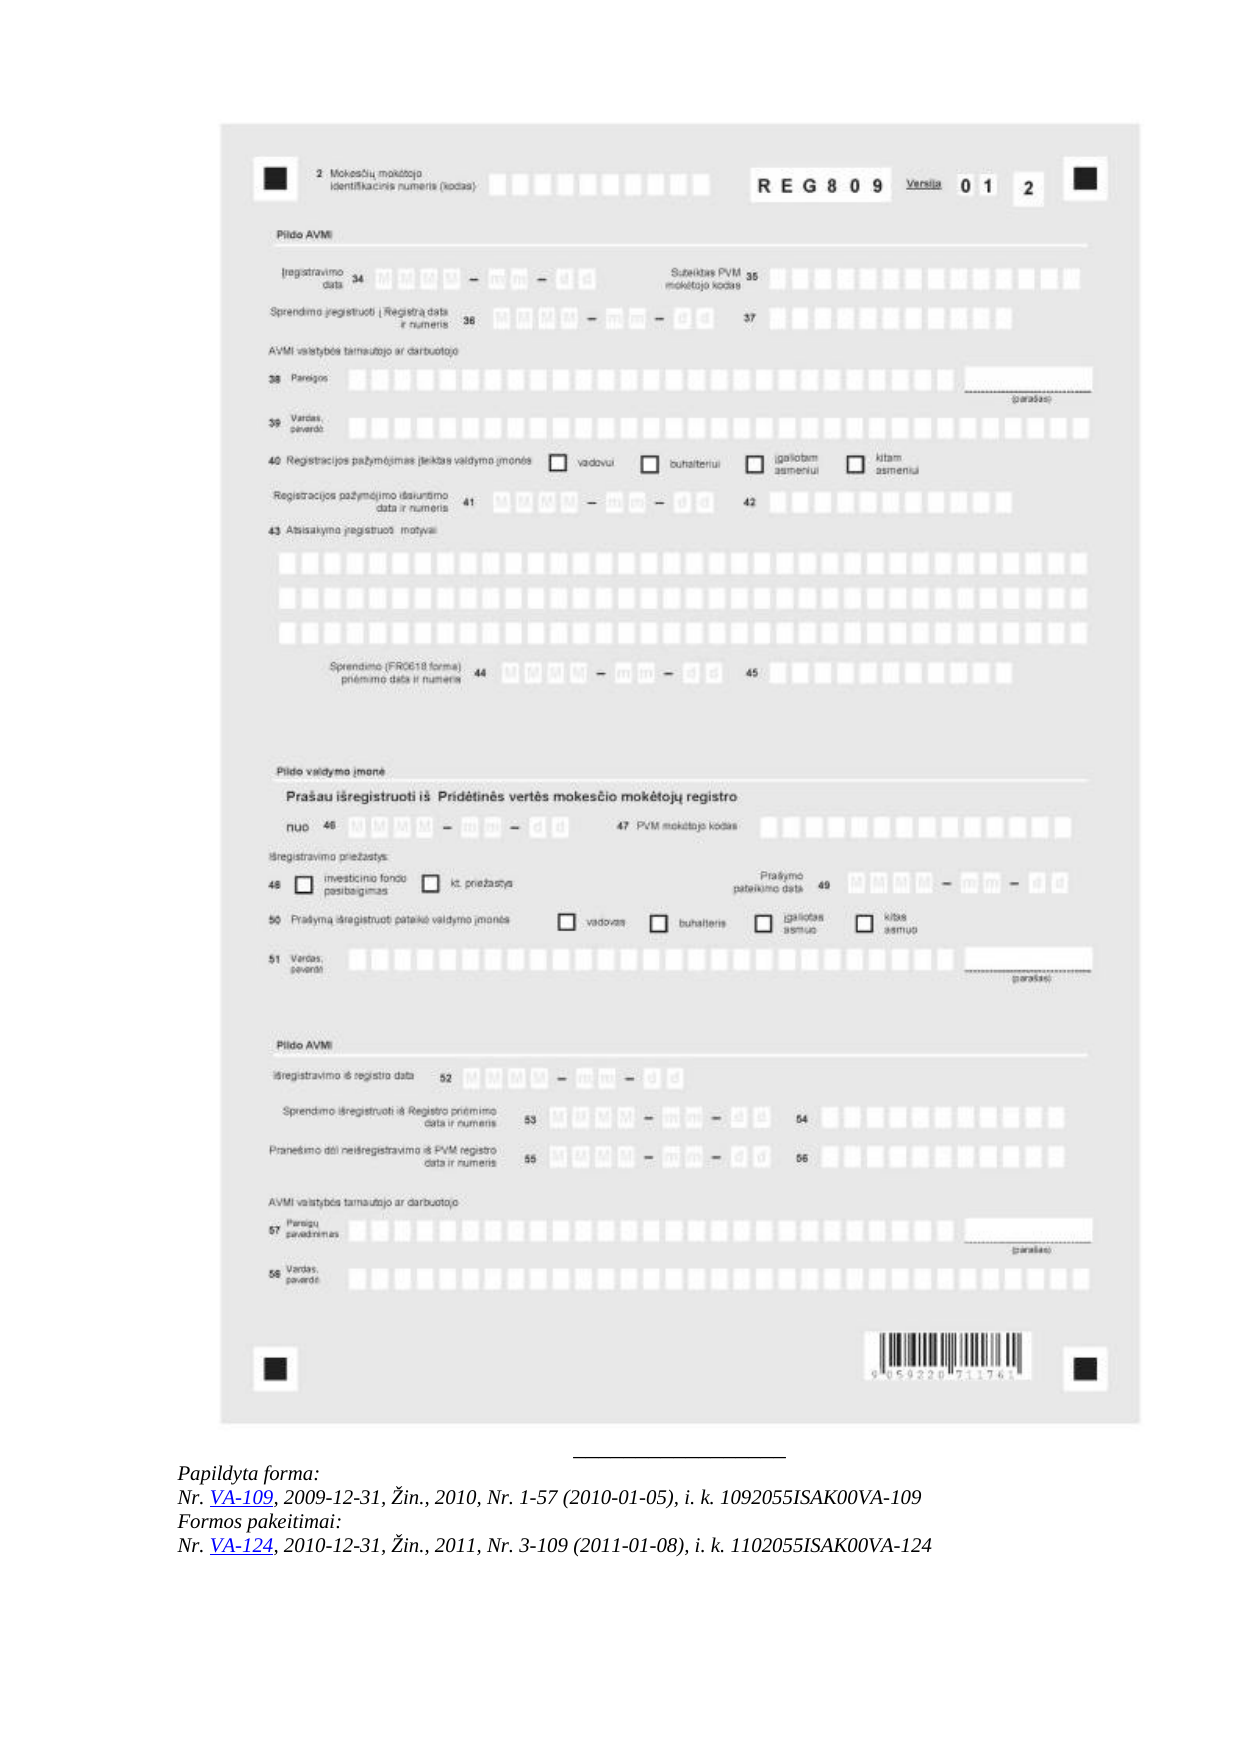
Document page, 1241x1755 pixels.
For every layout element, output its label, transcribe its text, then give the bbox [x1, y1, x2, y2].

text Nr. VA-109, 2009-12-31, Žin., 2010, Nr. 1-57 (2010-01-05), i. k. 1092055ISAK00VA-109 [177, 1485, 1181, 1509]
text _________________ [177, 1432, 1181, 1461]
text Formos pakeitimai: [177, 1509, 1181, 1533]
text Papildyta forma: [177, 1461, 1181, 1485]
text Nr. VA-124, 2010-12-31, Žin., 2011, Nr. 3-109 (2011-01-08), i. k. 1102055ISAK00VA-124 [177, 1533, 1181, 1557]
